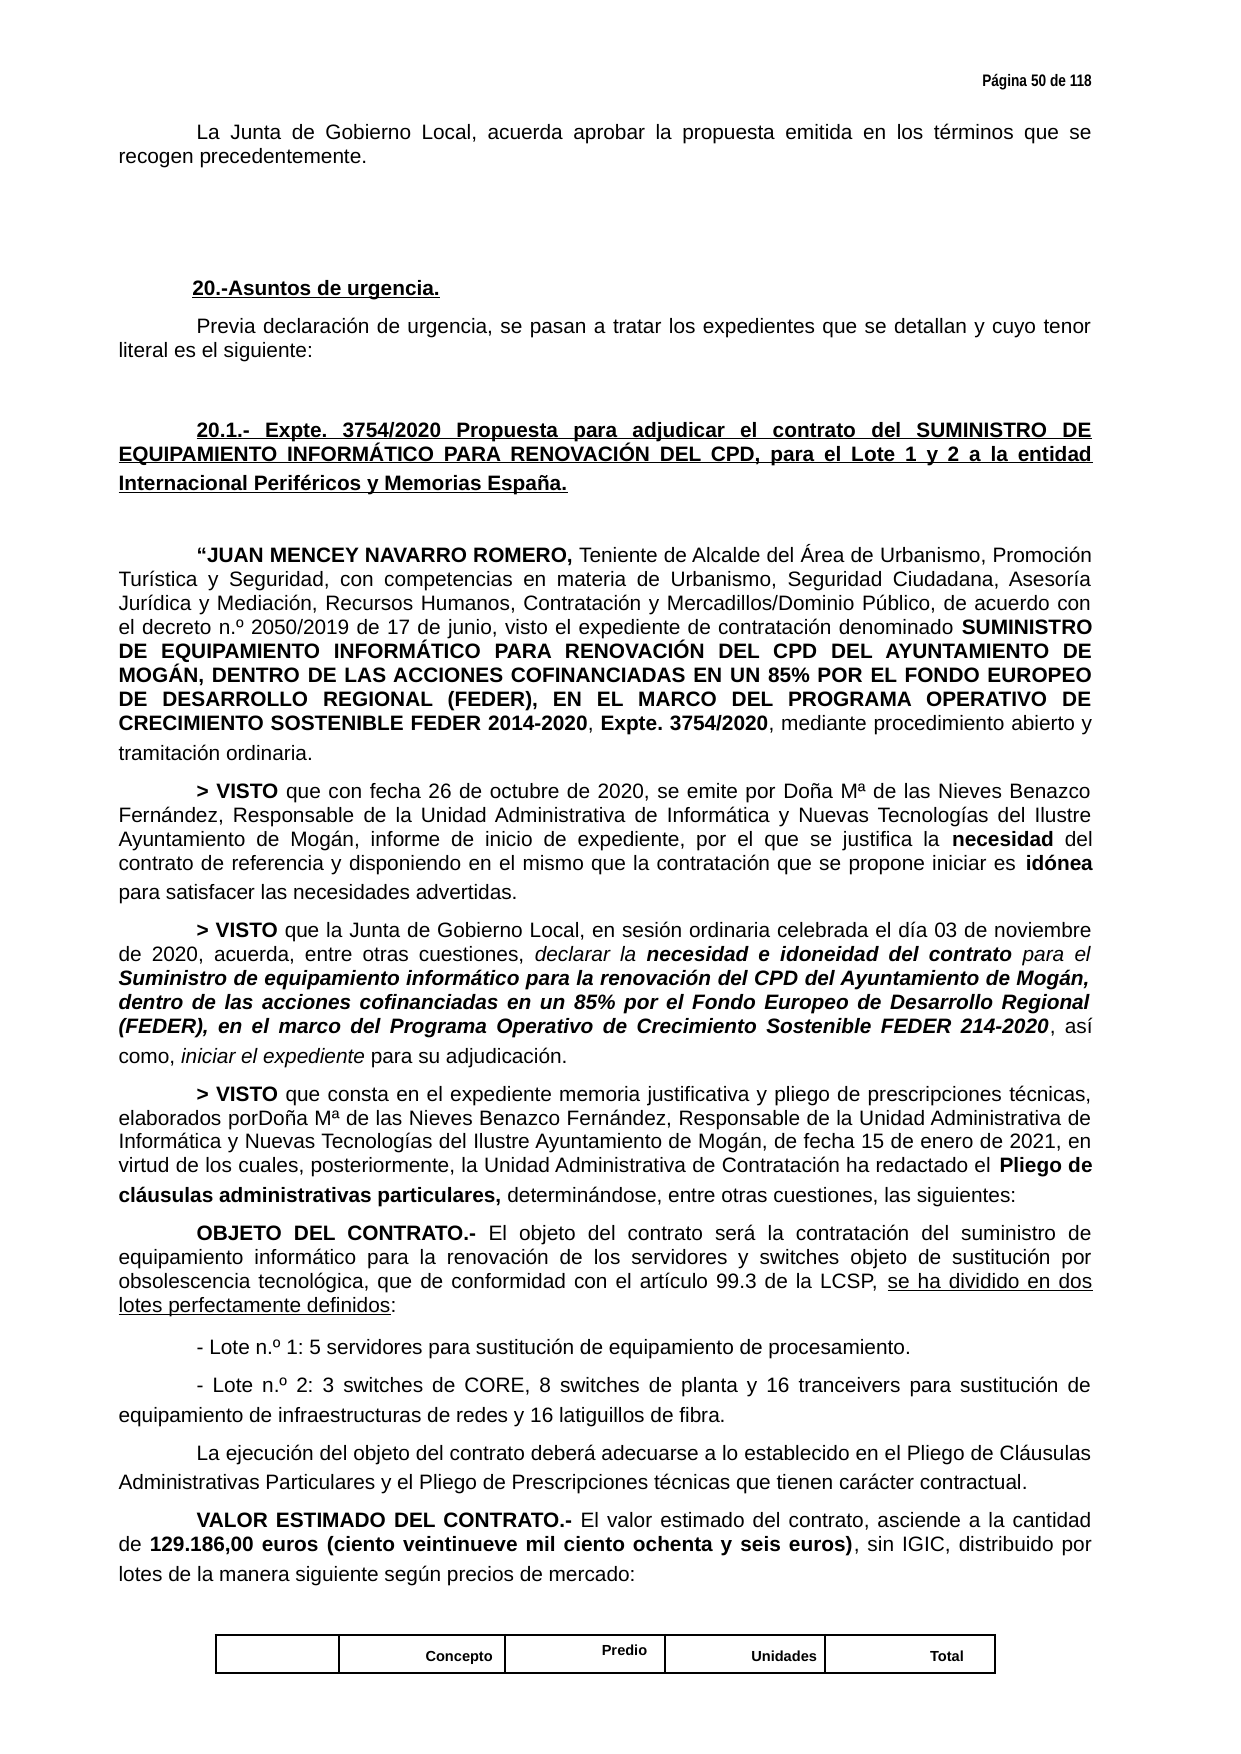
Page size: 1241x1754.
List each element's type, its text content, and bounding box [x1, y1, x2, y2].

text - Lote n.º 1: 5 servidores para sustitución de equipamiento de procesamiento. [118, 1329, 1092, 1360]
text VALOR ESTIMADO DEL CONTRATO.- El valor estimado del contrato, asciende a la cantidad de 129.186,00 euros (ciento veintinueve mil ciento ochenta y seis euros), sin IGIC, distribuido por lotes de la manera siguiente según precios de mercado: [118, 1508, 1092, 1587]
text Internacional Periféricos y Memorias España. [118, 463, 1092, 497]
text Previa declaración de urgencia, se pasan a tratar los expedientes que se detallan y cuyo tenor literal es el siguiente: [118, 313, 1092, 361]
text “JUAN MENCEY NAVARRO ROMERO, Teniente de Alcalde del Área de Urbanismo, Promoción Turística y Seguridad, con competencias en materia de Urbanismo, Seguridad Ciudadana, Asesoría Jurídica y Mediación, Recursos Humanos, Contratación y Mercadillos/Dominio Público, de acuerdo con el decreto n.º 2050/2019 de 17 de junio, visto el expediente de contratación denominado SUMINISTRO DE EQUIPAMIENTO INFORMÁTICO PARA RENOVACIÓN DEL CPD DEL AYUNTAMIENTO DE MOGÁN, DENTRO DE LAS ACCIONES COFINANCIADAS EN UN 85% POR EL FONDO EUROPEO DE DESARROLLO REGIONAL (FEDER), EN EL MARCO DEL PROGRAMA OPERATIVO DE CRECIMIENTO SOSTENIBLE FEDER 2014-2020, Expte. 3754/2020, mediante procedimiento abierto y tramitación ordinaria. [118, 543, 1092, 766]
table_header Concepto [340, 1636, 504, 1672]
text La ejecución del objeto del contrato deberá adecuarse a lo establecido en el Pliego de Cláusulas Administrativas Particulares y el Pliego de Prescripciones técnicas que tienen carácter contractual. [118, 1440, 1092, 1496]
table_header Total [826, 1636, 994, 1672]
text La Junta de Gobierno Local, acuerda aprobar la propuesta emitida en los términos que se recogen precedentemente. [118, 120, 1092, 168]
table_header [217, 1636, 338, 1672]
text - Lote n.º 2: 3 switches de CORE, 8 switches de planta y 16 tranceivers para sustitución de equipamiento de infraestructuras de redes y 16 latiguillos de fibra. [118, 1373, 1092, 1428]
table_header Unidades [666, 1636, 824, 1672]
text OBJETO DEL CONTRATO.- El objeto del contrato será la contratación del suministro de equipamiento informático para la renovación de los servidores y switches objeto de sustitución por obsolescencia tecnológica, que de conformidad con el artículo 99.3 de la LCSP, se ha dividido en dos lotes perfectamente definidos: [118, 1221, 1092, 1317]
text 20.1.- Expte. 3754/2020 Propuesta para adjudicar el contrato del SUMINISTRO DE EQUIPAMIENTO INFORMÁTICO PARA RENOVACIÓN DEL CPD, para el Lote 1 y 2 a la entidad [118, 417, 1092, 462]
table_header Predio [506, 1636, 664, 1672]
text 20.-Asuntos de urgencia. [118, 270, 1092, 301]
text > VISTO que la Junta de Gobierno Local, en sesión ordinaria celebrada el día 03 de noviembre de 2020, acuerda, entre otras cuestiones, declarar la necesidad e idoneidad del contrato para el Suministro de equipamiento informático para la renovación del CPD del Ayuntamiento de Mogán, dentro de las acciones cofinanciadas en un 85% por el Fondo Europeo de Desarrollo Regional (FEDER), en el marco del Programa Operativo de Crecimiento Sostenible FEDER 214-2020, así como, iniciar el expediente para su adjudicación. [118, 918, 1092, 1069]
text > VISTO que con fecha 26 de octubre de 2020, se emite por Doña Mª de las Nieves Benazco Fernández, Responsable de la Unidad Administrativa de Informática y Nuevas Tecnologías del Ilustre Ayuntamiento de Mogán, informe de inicio de expediente, por el que se justifica la necesidad del contrato de referencia y disponiendo en el mismo que la contratación que se propone iniciar es idónea para satisfacer las necesidades advertidas. [118, 778, 1092, 905]
text > VISTO que consta en el expediente memoria justificativa y pliego de prescripciones técnicas, elaborados porDoña Mª de las Nieves Benazco Fernández, Responsable de la Unidad Administrativa de Informática y Nuevas Tecnologías del Ilustre Ayuntamiento de Mogán, de fecha 15 de enero de 2021, en virtud de los cuales, posteriormente, la Unidad Administrativa de Contratación ha redactado el Pliego de cláusulas administrativas particulares, determinándose, entre otras cuestiones, las siguientes: [118, 1081, 1092, 1208]
